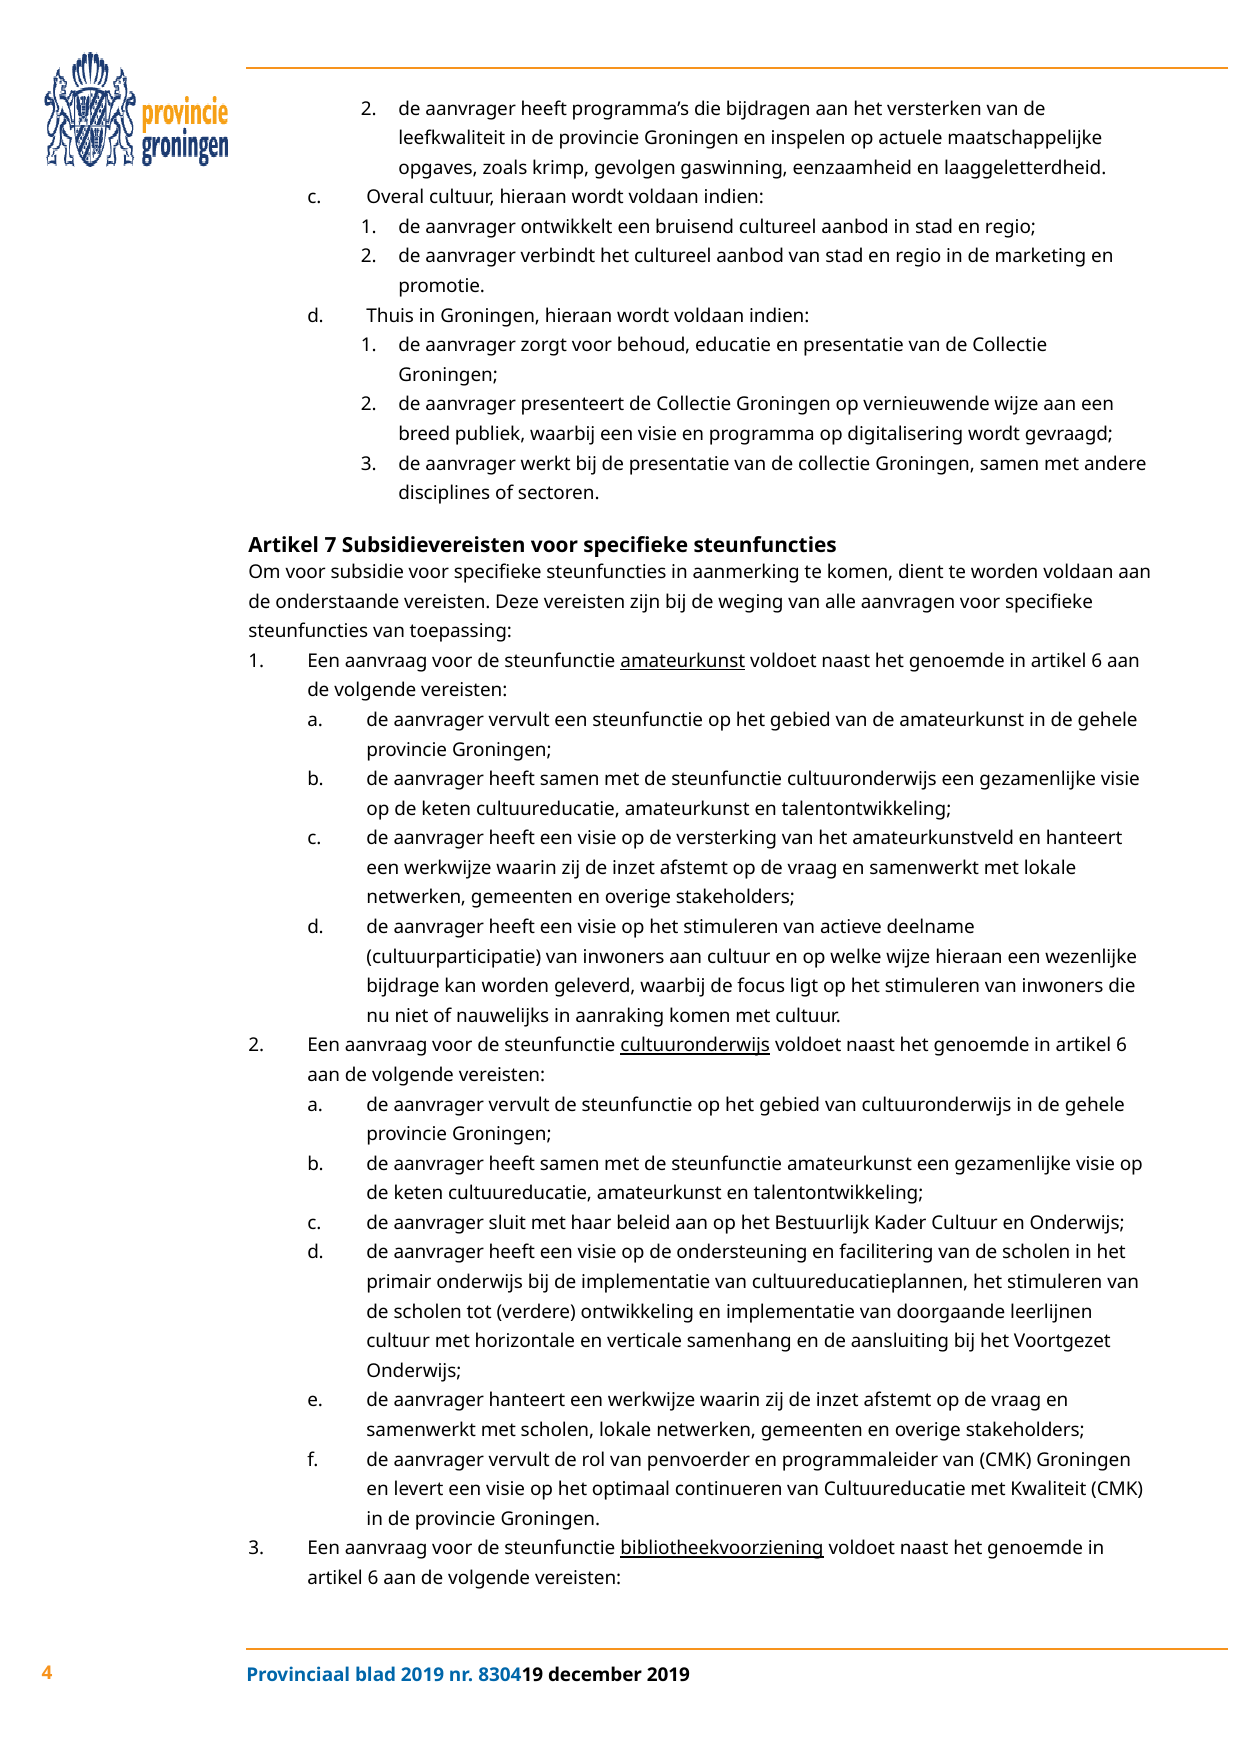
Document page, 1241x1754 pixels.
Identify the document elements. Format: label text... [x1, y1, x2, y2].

list Thuis in Groningen, hieraan wordt voldaan indien: [307, 302, 1152, 328]
list Overal cultuur, hieraan wordt voldaan indien: [307, 183, 1152, 209]
list de aanvrager heeft een visie op de versterking van het amateurkunstveld en hanteert een werkwijze waarin zij de inzet afstemt op de vraag en samenwerkt met lokale netwerken, gemeenten en overige stakeholders; [307, 824, 1152, 909]
list de aanvrager werkt bij de presentatie van de collectie Groningen, samen met andere disciplines of sectoren. [361, 450, 1152, 505]
list de aanvrager hanteert een werkwijze waarin zij de inzet afstemt op de vraag en samenwerkt met scholen, lokale netwerken, gemeenten en overige stakeholders; [307, 1387, 1152, 1442]
list de aanvrager heeft samen met de steunfunctie cultuuronderwijs een gezamenlijke visie op de keten cultuureducatie, amateurkunst en talentontwikkeling; [307, 765, 1152, 821]
list de aanvrager heeft samen met de steunfunctie amateurkunst een gezamenlijke visie op de keten cultuureducatie, amateurkunst en talentontwikkeling; [307, 1150, 1152, 1205]
list de aanvrager zorgt voor behoud, educatie en presentatie van de Collectie Groningen; [361, 331, 1152, 387]
list de aanvrager presenteert de Collectie Groningen op vernieuwende wijze aan een breed publiek, waarbij een visie en programma op digitalisering wordt gevraagd; [361, 391, 1152, 446]
list de aanvrager verbindt het cultureel aanbod van stad en regio in de marketing en promotie. [361, 243, 1152, 298]
list Een aanvraag voor de steunfunctie amateurkunst voldoet naast het genoemde in artikel 6 aan de volgende vereisten: [248, 647, 1152, 702]
list de aanvrager heeft een visie op het stimuleren van actieve deelname (cultuurparticipatie) van inwoners aan cultuur en op welke wijze hieraan een wezenlijke bijdrage kan worden geleverd, waarbij de focus ligt op het stimuleren van inwoners die nu niet of nauwelijks in aanraking komen met cultuur. [307, 913, 1152, 1028]
picture [41, 47, 231, 172]
list de aanvrager vervult de steunfunctie op het gebied van cultuuronderwijs in de gehele provincie Groningen; [307, 1091, 1152, 1146]
list de aanvrager sluit met haar beleid aan op het Bestuurlijk Kader Cultuur en Onderwijs; [307, 1209, 1152, 1235]
list de aanvrager vervult de rol van penvoerder en programmaleider van (CMK) Groningen en levert een visie op het optimaal continueren van Cultuureducatie met Kwaliteit (CMK) in de provincie Groningen. [307, 1446, 1152, 1531]
text Om voor subsidie voor specifieke steunfuncties in aanmerking te komen, dient te worden voldaan aan de onderstaande vereisten. Deze vereisten zijn bij de weging van alle aanvragen voor specifieke steunfuncties van toepassing: [248, 558, 1152, 643]
list de aanvrager ontwikkelt een bruisend cultureel aanbod in stad en regio; [361, 213, 1152, 239]
list de aanvrager heeft programma’s die bijdragen aan het versterken van de leefkwaliteit in de provincie Groningen en inspelen op actuele maatschappelijke opgaves, zoals krimp, gevolgen gaswinning, eenzaamheid en laaggeletterdheid. [361, 95, 1152, 180]
list de aanvrager heeft een visie op de ondersteuning en facilitering van de scholen in het primair onderwijs bij de implementatie van cultuureducatieplannen, het stimuleren van de scholen tot (verdere) ontwikkeling en implementatie van doorgaande leerlijnen cultuur met horizontale en verticale samenhang en de aansluiting bij het Voortgezet Onderwijs; [307, 1239, 1152, 1383]
text Artikel 7 Subsidievereisten voor specifieke steunfuncties [248, 530, 1152, 558]
list Een aanvraag voor de steunfunctie bibliotheekvoorziening voldoet naast het genoemde in artikel 6 aan de volgende vereisten: [248, 1534, 1152, 1590]
list Een aanvraag voor de steunfunctie cultuuronderwijs voldoet naast het genoemde in artikel 6 aan de volgende vereisten: [248, 1032, 1152, 1087]
list de aanvrager vervult een steunfunctie op het gebied van de amateurkunst in de gehele provincie Groningen; [307, 706, 1152, 761]
